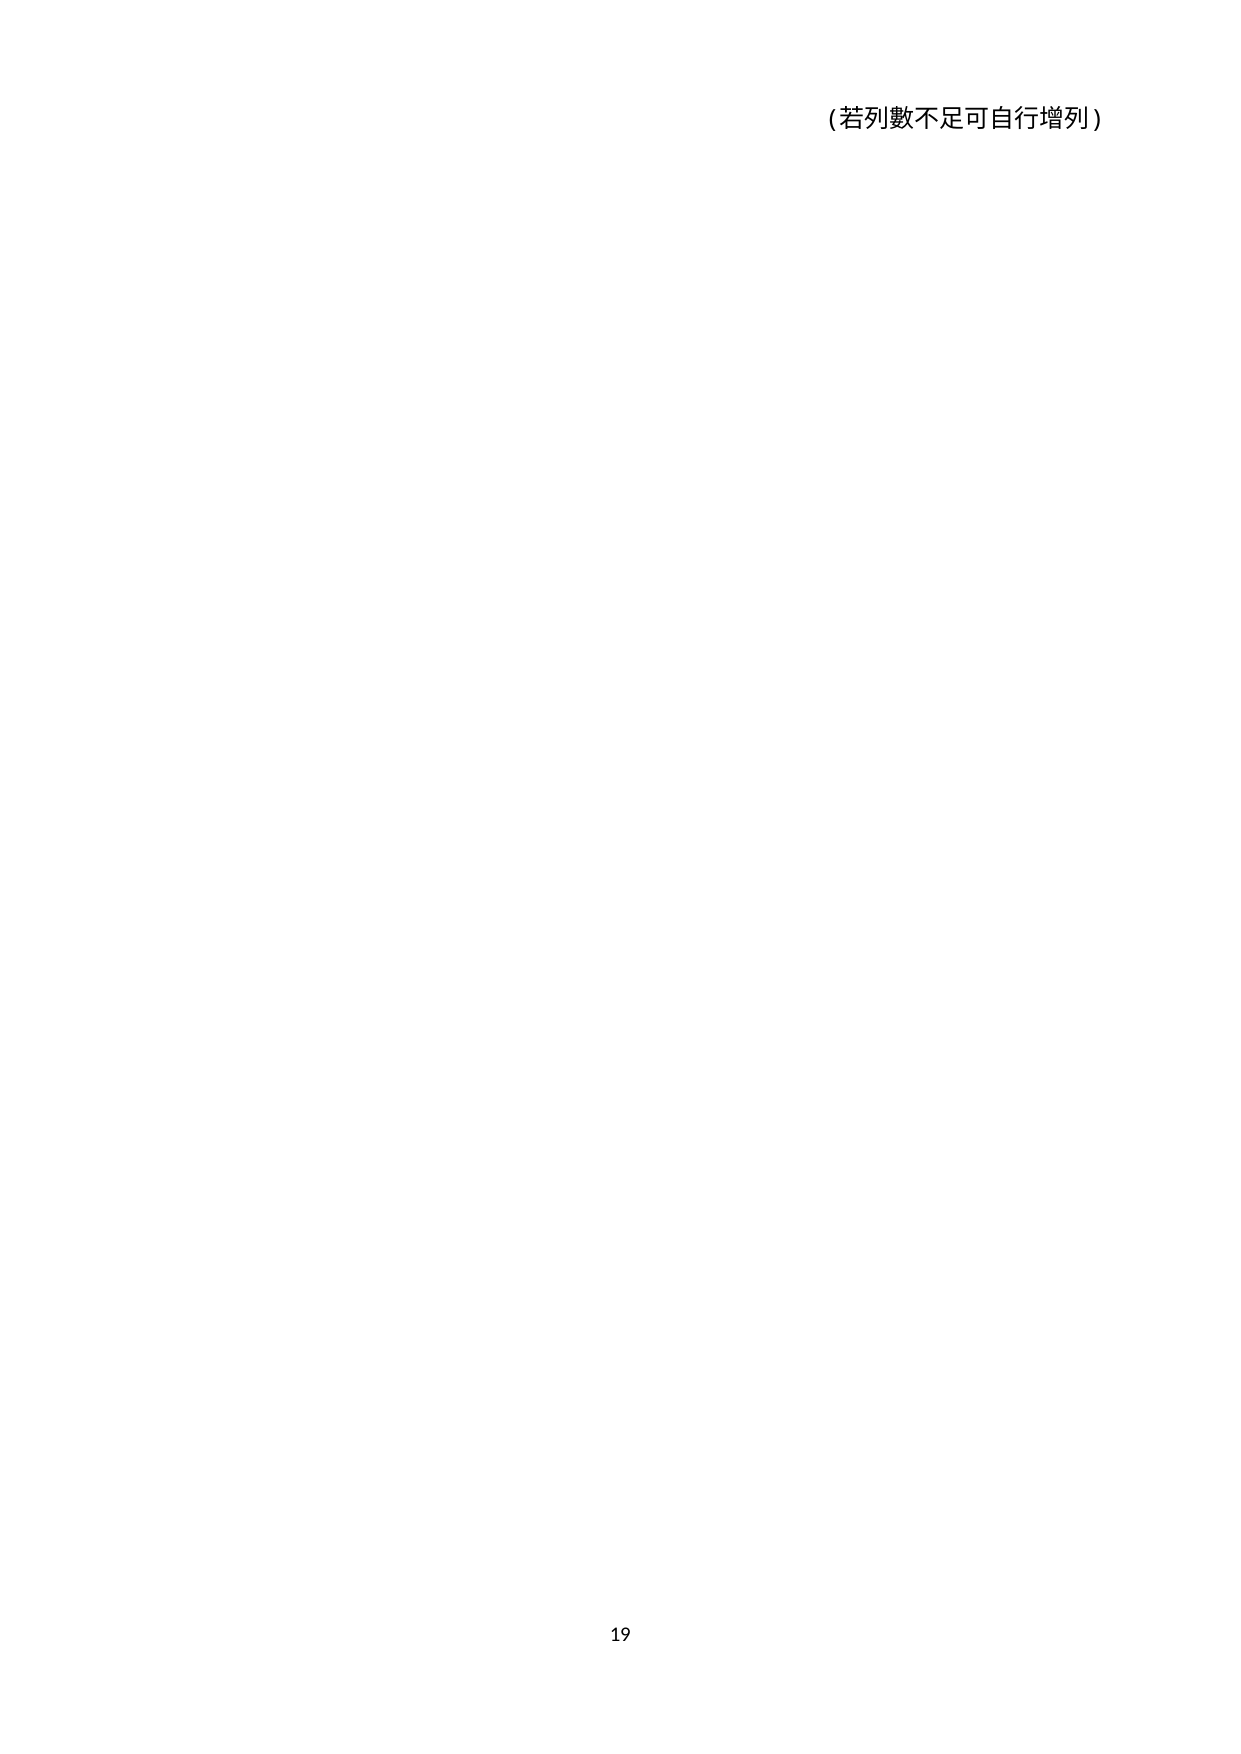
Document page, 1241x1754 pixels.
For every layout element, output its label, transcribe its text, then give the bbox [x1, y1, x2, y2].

text (若列數不足可自行增列) [136, 98, 1104, 134]
